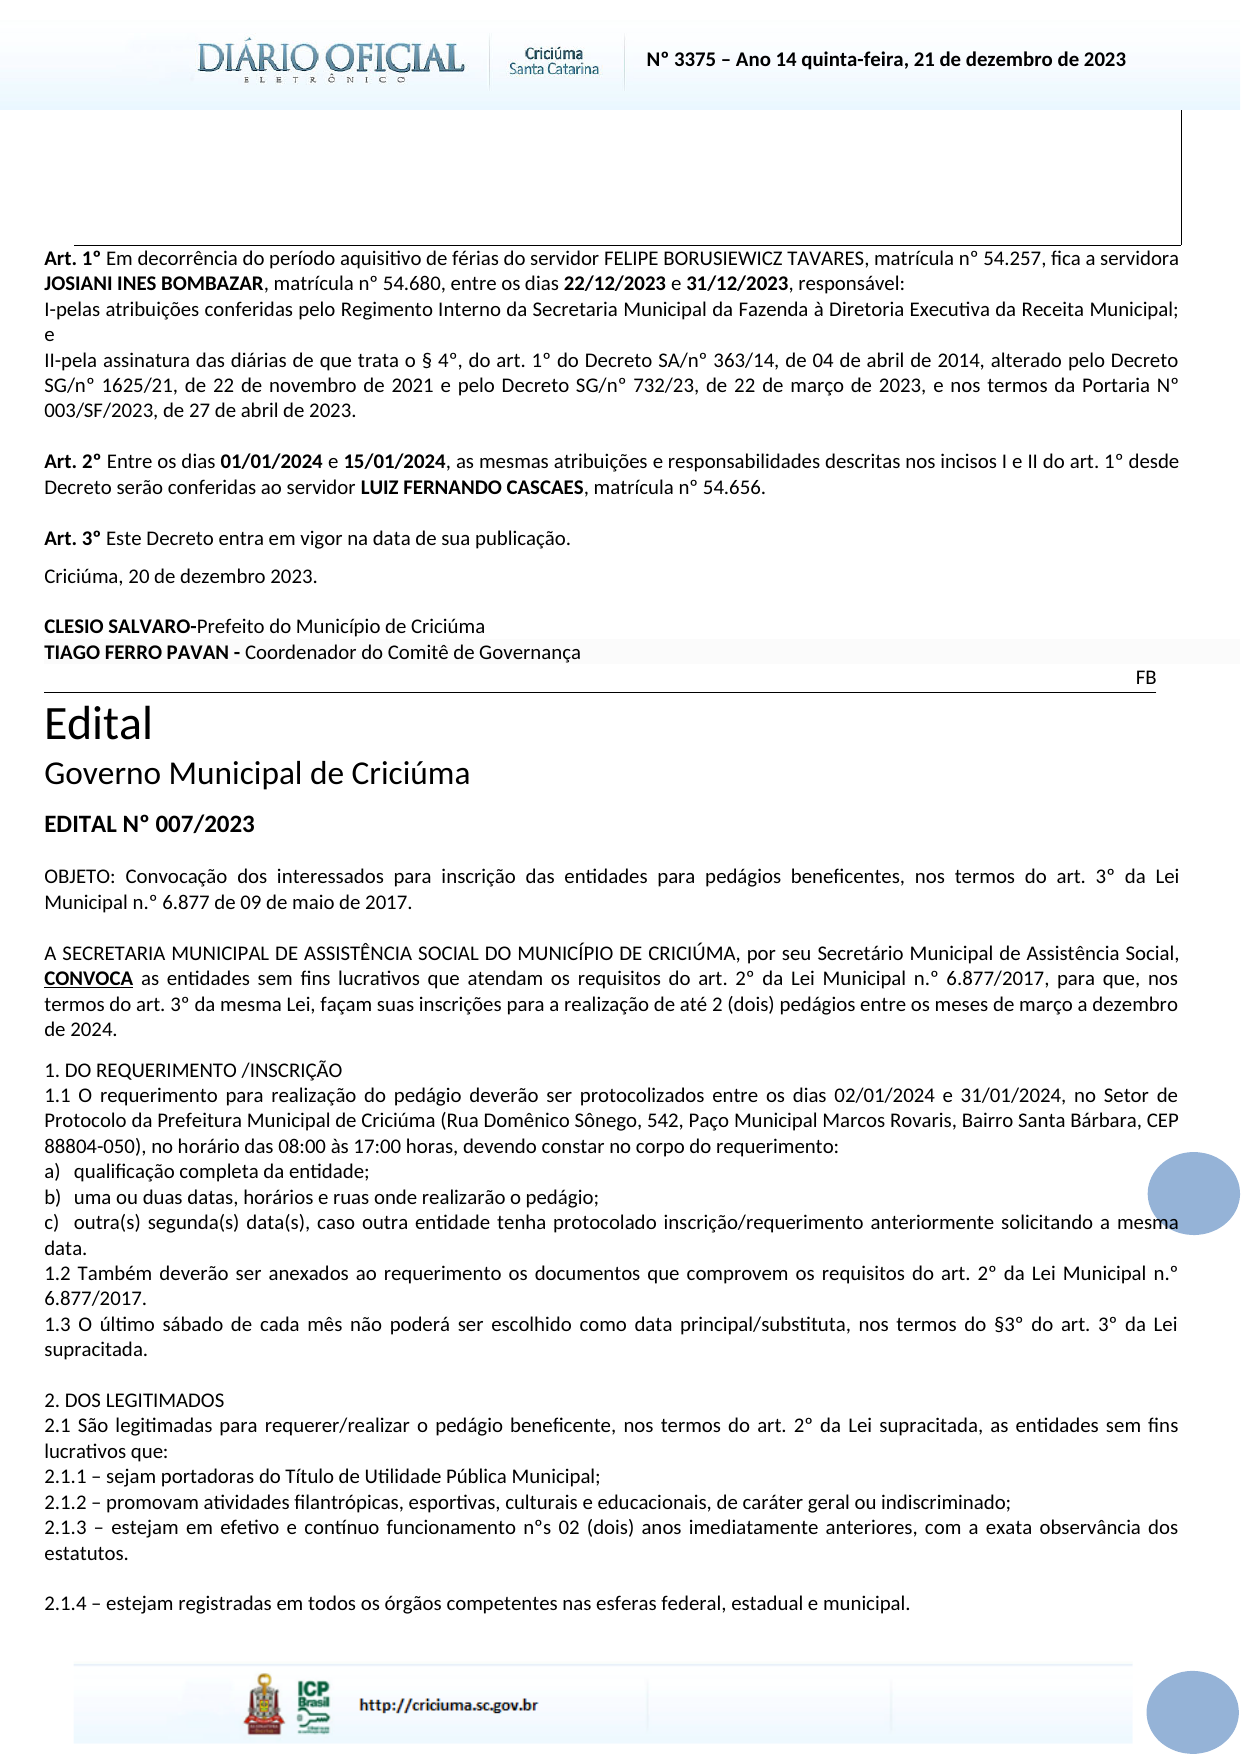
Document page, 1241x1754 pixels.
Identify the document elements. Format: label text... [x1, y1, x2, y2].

text Governo Municipal de Criciúma [44, 752, 1181, 792]
text 2. DOS LEGITIMADOS [44, 1387, 1181, 1413]
text 2.1 São legitimadas para requerer/realizar o pedágio beneficente, nos termos do art. 2º da Lei supracitada, as entidades sem fins lucrativos que: [44, 1413, 1181, 1463]
text TIAGO FERRO PAVAN - Coordenador do Comitê de Governança [44, 639, 1240, 664]
text I-pelas atribuições conferidas pelo Regimento Interno da Secretaria Municipal da Fazenda à Diretoria Executiva da Receita Municipal; e [44, 296, 1181, 347]
text 2.1.2 – promovam atividades filantrópicas, esportivas, culturais e educacionais, de caráter geral ou indiscriminado; [44, 1489, 1181, 1514]
text Criciúma, 20 de dezembro 2023. [44, 563, 1156, 588]
text Art. 2º Entre os dias 01/01/2024 e 15/01/2024, as mesmas atribuições e responsabilidades descritas nos incisos I e II do art. 1º desde Decreto serão conferidas ao servidor LUIZ FERNANDO CASCAES, matrícula nº 54.656. [44, 448, 1181, 499]
text 1.2 Também deverão ser anexados ao requerimento os documentos que comprovem os requisitos do art. 2º da Lei Municipal n.º 6.877/2017. [44, 1260, 1181, 1311]
text Art. 3º Este Decreto entra em vigor na data de sua publicação. [44, 525, 1181, 550]
text 1.3 O último sábado de cada mês não poderá ser escolhido como data principal/substituta, nos termos do §3º do art. 3º da Lei supracitada. [44, 1311, 1181, 1362]
text CLESIO SALVARO-Prefeito do Município de Criciúma [44, 614, 1156, 639]
text II-pela assinatura das diárias de que trata o § 4º, do art. 1º do Decreto SA/nº 363/14, de 04 de abril de 2014, alterado pelo Decreto SG/nº 1625/21, de 22 de novembro de 2021 e pelo Decreto SG/nº 732/23, de 22 de março de 2023, e nos termos da Portaria Nº 003/SF/2023, de 27 de abril de 2023. [44, 347, 1181, 423]
text 1. DO REQUERIMENTO /INSCRIÇÃO [44, 1057, 1181, 1082]
text 2.1.4 – estejam registradas em todos os órgãos competentes nas esferas federal, estadual e municipal. [44, 1591, 1181, 1616]
list qualificação completa da entidade; [44, 1158, 1168, 1184]
text 2.1.3 – estejam em efetivo e contínuo funcionamento nºs 02 (dois) anos imediatamente anteriores, com a exata observância dos estatutos. [44, 1514, 1181, 1565]
text Art. 1º Em decorrência do período aquisitivo de férias do servidor FELIPE BORUSIEWICZ TAVARES, matrícula nº 54.257, fica a servidora JOSIANI INES BOMBAZAR, matrícula nº 54.680, entre os dias 22/12/2023 e 31/12/2023, responsável: [44, 245, 1181, 296]
list uma ou duas datas, horários e ruas onde realizarão o pedágio; [44, 1184, 1150, 1209]
text 1.1 O requerimento para realização do pedágio deverão ser protocolizados entre os dias 02/01/2024 e 31/01/2024, no Setor de Protocolo da Prefeitura Municipal de Criciúma (Rua Domênico Sônego, 542, Paço Municipal Marcos Rovaris, Bairro Santa Bárbara, CEP 88804-050), no horário das 08:00 às 17:00 horas, devendo constar no corpo do requerimento: [44, 1082, 1181, 1158]
list outra(s) segunda(s) data(s), caso outra entidade tenha protocolado inscrição/requerimento anteriormente solicitando a mesma data. [44, 1209, 1181, 1260]
text OBJETO: Convocação dos interessados para inscrição das entidades para pedágios beneficentes, nos termos do art. 3º da Lei Municipal n.º 6.877 de 09 de maio de 2017. [44, 864, 1181, 914]
text 2.1.1 – sejam portadoras do Título de Utilidade Pública Municipal; [44, 1463, 1181, 1489]
text EDITAL Nº 007/2023 [44, 808, 1181, 838]
text Edital [44, 693, 1181, 752]
text A SECRETARIA MUNICIPAL DE ASSISTÊNCIA SOCIAL DO MUNICÍPIO DE CRICIÚMA, por seu Secretário Municipal de Assistência Social, CONVOCA as entidades sem fins lucrativos que atendam os requisitos do art. 2º da Lei Municipal n.º 6.877/2017, para que, nos termos do art. 3º da mesma Lei, façam suas inscrições para a realização de até 2 (dois) pedágios entre os meses de março a dezembro de 2024. [44, 940, 1181, 1042]
text FB [44, 664, 1156, 692]
